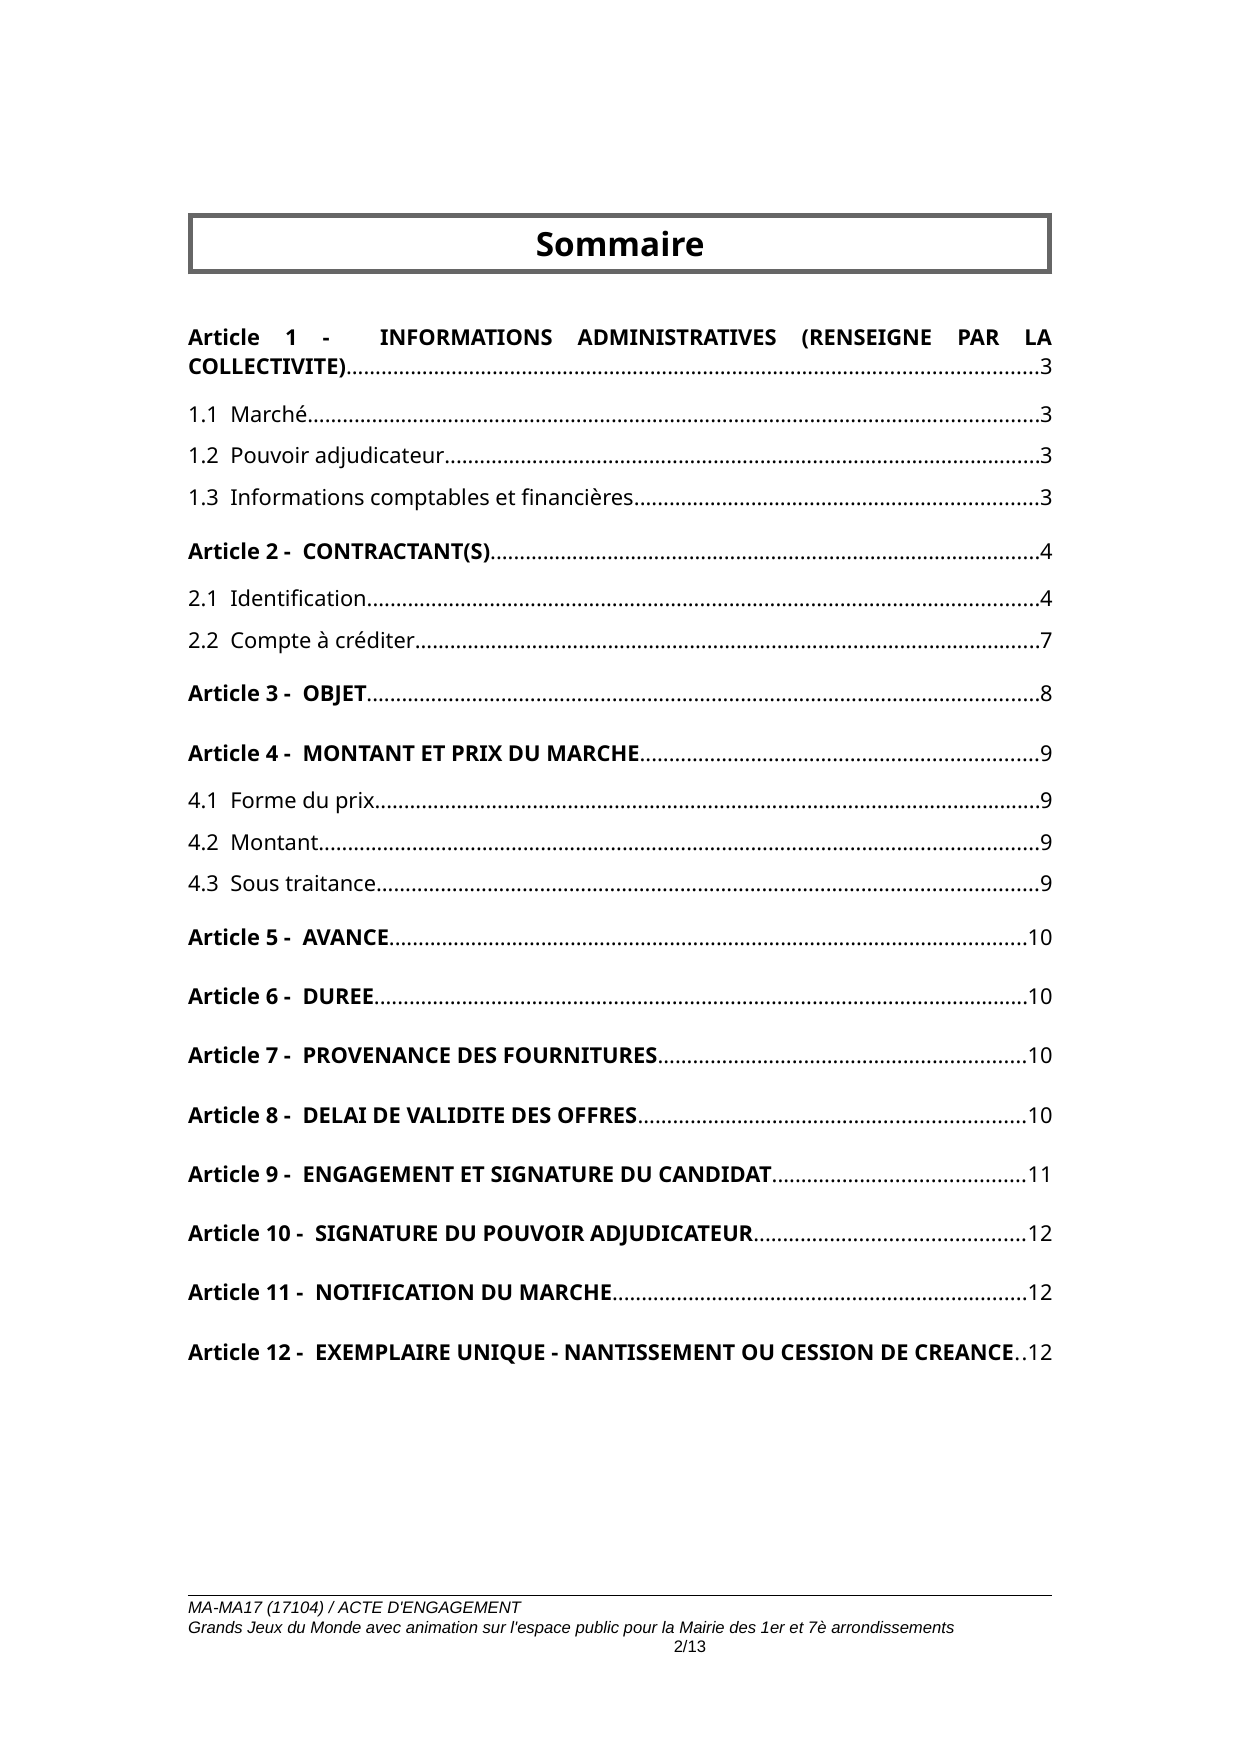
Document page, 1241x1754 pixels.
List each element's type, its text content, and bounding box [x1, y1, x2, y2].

text Article 12 - EXEMPLAIRE UNIQUE - NANTISSEMENT OU CESSION DE CREANCE 12 [188, 1337, 1052, 1366]
text Article 11 - NOTIFICATION DU MARCHE 12 [188, 1277, 1052, 1307]
text 2.1 Identification 4 [188, 583, 1052, 613]
text Article 1 - INFORMATIONS ADMINISTRATIVES (RENSEIGNE PAR LA COLLECTIVITE) 3 [188, 322, 1052, 381]
text 4.3 Sous traitance 9 [188, 868, 1052, 898]
text 2.2 Compte à créditer 7 [188, 625, 1052, 654]
text Article 5 - AVANCE 10 [188, 922, 1052, 952]
text Article 4 - MONTANT ET PRIX DU MARCHE 9 [188, 737, 1052, 767]
text 4.2 Montant 9 [188, 827, 1052, 856]
text Article 2 - CONTRACTANT(S) 4 [188, 536, 1052, 565]
subtitle Sommaire [193, 218, 1047, 269]
text Article 10 - SIGNATURE DU POUVOIR ADJUDICATEUR 12 [188, 1218, 1052, 1248]
text Article 8 - DELAI DE VALIDITE DES OFFRES 10 [188, 1099, 1052, 1129]
text 4.1 Forme du prix 9 [188, 785, 1052, 815]
text Article 9 - ENGAGEMENT ET SIGNATURE DU CANDIDAT 11 [188, 1159, 1052, 1189]
text 1.3 Informations comptables et financières 3 [188, 482, 1052, 512]
text 1.2 Pouvoir adjudicateur 3 [188, 441, 1052, 470]
text Article 3 - OBJET 8 [188, 678, 1052, 708]
text Article 6 - DUREE 10 [188, 981, 1052, 1011]
text 1.1 Marché 3 [188, 399, 1052, 429]
text Article 7 - PROVENANCE DES FOURNITURES 10 [188, 1040, 1052, 1070]
